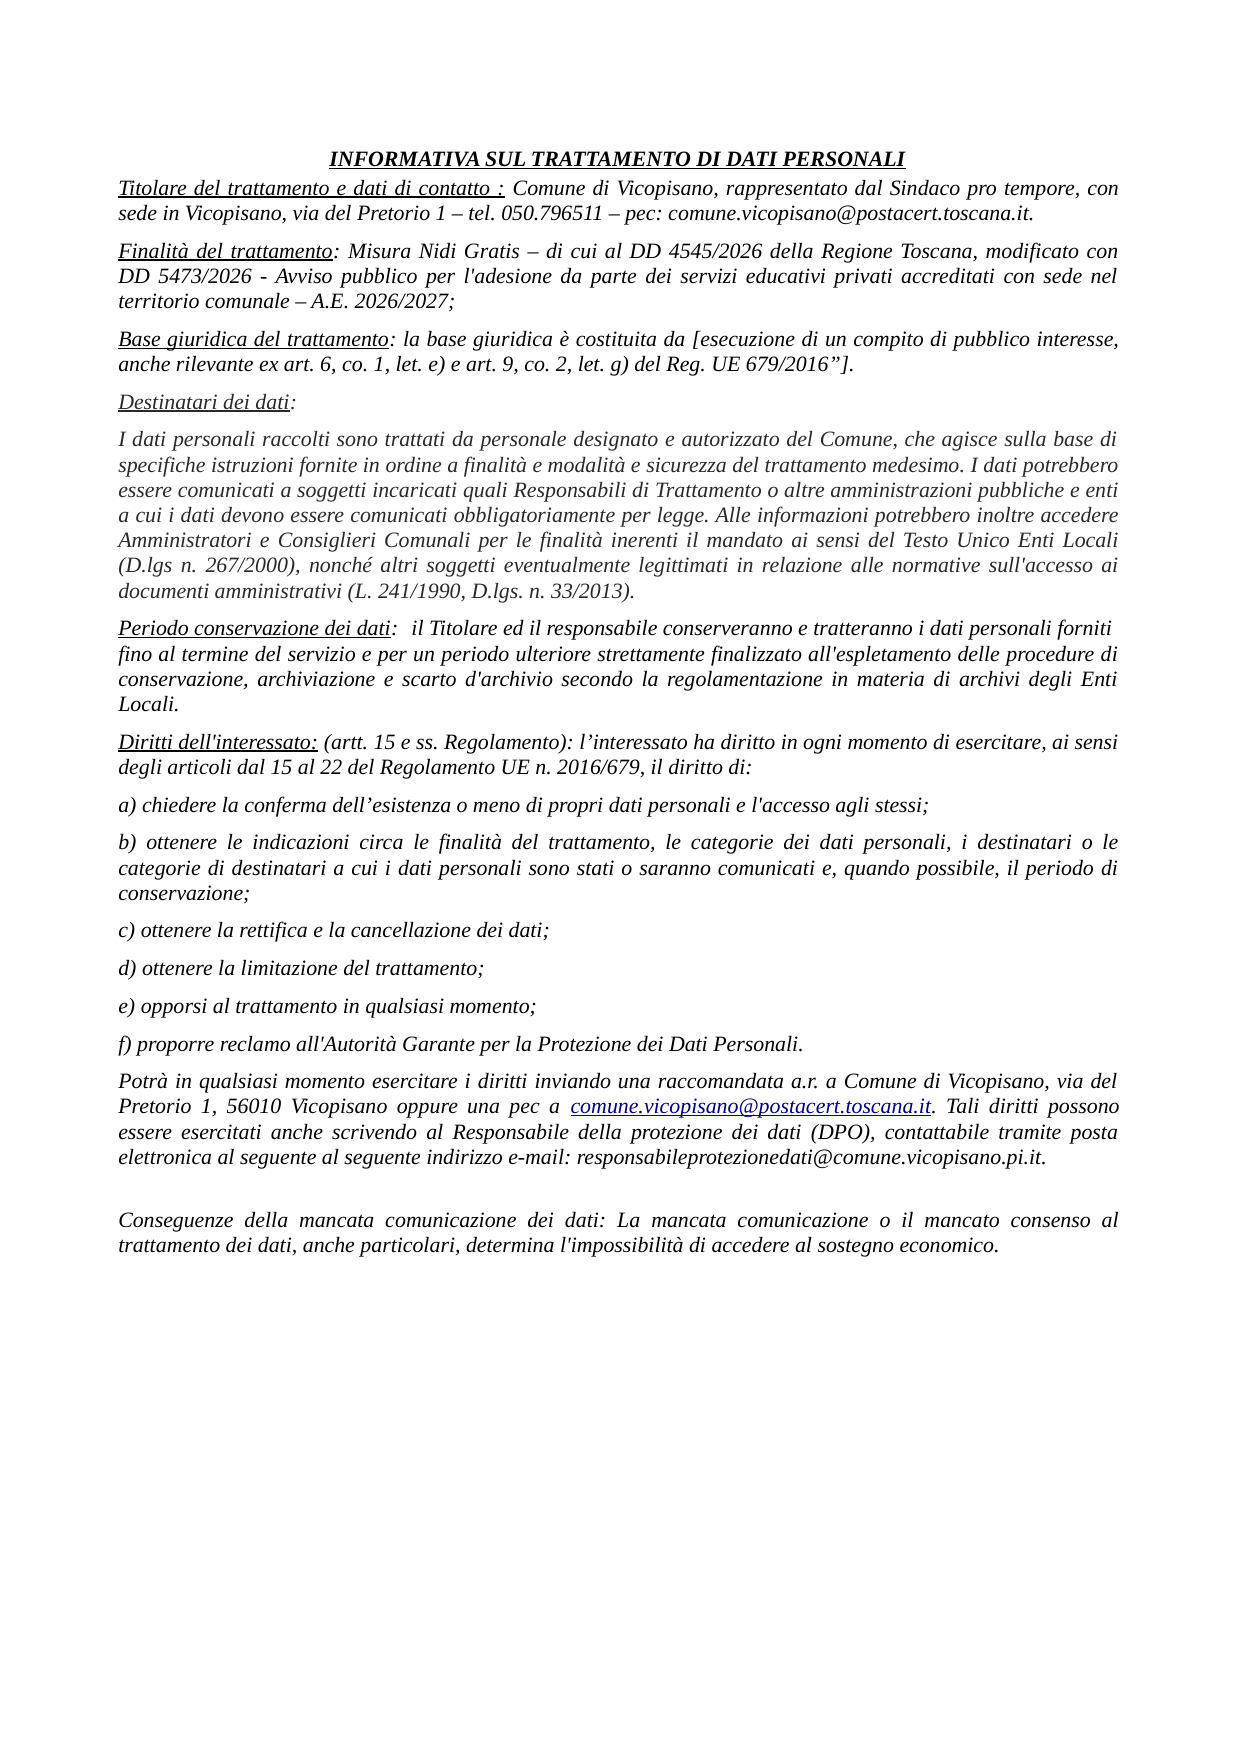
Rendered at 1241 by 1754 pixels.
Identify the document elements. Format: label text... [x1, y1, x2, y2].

text b) ottenere le indicazioni circa le finalità del trattamento, le categorie dei dati personali, i destinatari o le categorie di destinatari a cui i dati personali sono stati o saranno comunicati e, quando possibile, il periodo di conservazione; [118, 829, 1122, 905]
text Periodo conservazione dei dati: il Titolare ed il responsabile conserveranno e tratteranno i dati personali forniti fino al termine del servizio e per un periodo ulteriore strettamente finalizzato all'espletamento delle procedure di conservazione, archiviazione e scarto d'archivio secondo la regolamentazione in materia di archivi degli Enti Locali. [118, 615, 1122, 716]
text INFORMATIVA SUL TRATTAMENTO DI DATI PERSONALI [118, 146, 1122, 171]
text Potrà in qualsiasi momento esercitare i diritti inviando una raccomandata a.r. a Comune di Vicopisano, via del Pretorio 1, 56010 Vicopisano oppure una pec a comune.vicopisano@postacert.toscana.it. Tali diritti possono essere esercitati anche scrivendo al Responsabile della protezione dei dati (DPO), contattabile tramite posta elettronica al seguente al seguente indirizzo e-mail: responsabileprotezionedati@comune.vicopisano.pi.it. [118, 1068, 1122, 1169]
text Destinatari dei dati: [118, 389, 1122, 414]
text I dati personali raccolti sono trattati da personale designato e autorizzato del Comune, che agisce sulla base di specifiche istruzioni fornite in ordine a finalità e modalità e sicurezza del trattamento medesimo. I dati potrebbero essere comunicati a soggetti incaricati quali Responsabili di Trattamento o altre amministrazioni pubbliche e enti a cui i dati devono essere comunicati obbligatoriamente per legge. Alle informazioni potrebbero inoltre accedere Amministratori e Consiglieri Comunali per le finalità inerenti il mandato ai sensi del Testo Unico Enti Locali (D.lgs n. 267/2000), nonché altri soggetti eventualmente legittimati in relazione alle normative sull'accesso ai documenti amministrativi (L. 241/1990, D.lgs. n. 33/2013). [118, 426, 1122, 603]
text d) ottenere la limitazione del trattamento; [118, 955, 1122, 980]
text Conseguenze della mancata comunicazione dei dati: La mancata comunicazione o il mancato consenso al trattamento dei dati, anche particolari, determina l'impossibilità di accedere al sostegno economico. [118, 1207, 1122, 1257]
text a) chiedere la conferma dell’esistenza o meno di propri dati personali e l'accesso agli stessi; [118, 792, 1122, 817]
text f) proporre reclamo all'Autorità Garante per la Protezione dei Dati Personali. [118, 1031, 1122, 1056]
text c) ottenere la rettifica e la cancellazione dei dati; [118, 917, 1122, 943]
text Diritti dell'interessato: (artt. 15 e ss. Regolamento): l’interessato ha diritto in ogni momento di esercitare, ai sensi degli articoli dal 15 al 22 del Regolamento UE n. 2016/679, il diritto di: [118, 729, 1122, 779]
text Titolare del trattamento e dati di contatto : Comune di Vicopisano, rappresentato dal Sindaco pro tempore, con sede in Vicopisano, via del Pretorio 1 – tel. 050.796511 – pec: comune.vicopisano@postacert.toscana.it. [118, 175, 1122, 225]
text Finalità del trattamento: Misura Nidi Gratis – di cui al DD 4545/2026 della Regione Toscana, modificato con DD 5473/2026 - Avviso pubblico per l'adesione da parte dei servizi educativi privati accreditati con sede nel territorio comunale – A.E. 2026/2027; [118, 238, 1122, 313]
text Base giuridica del trattamento: la base giuridica è costituita da [esecuzione di un compito di pubblico interesse, anche rilevante ex art. 6, co. 1, let. e) e art. 9, co. 2, let. g) del Reg. UE 679/2016”]. [118, 326, 1122, 376]
text e) opporsi al trattamento in qualsiasi momento; [118, 993, 1122, 1018]
